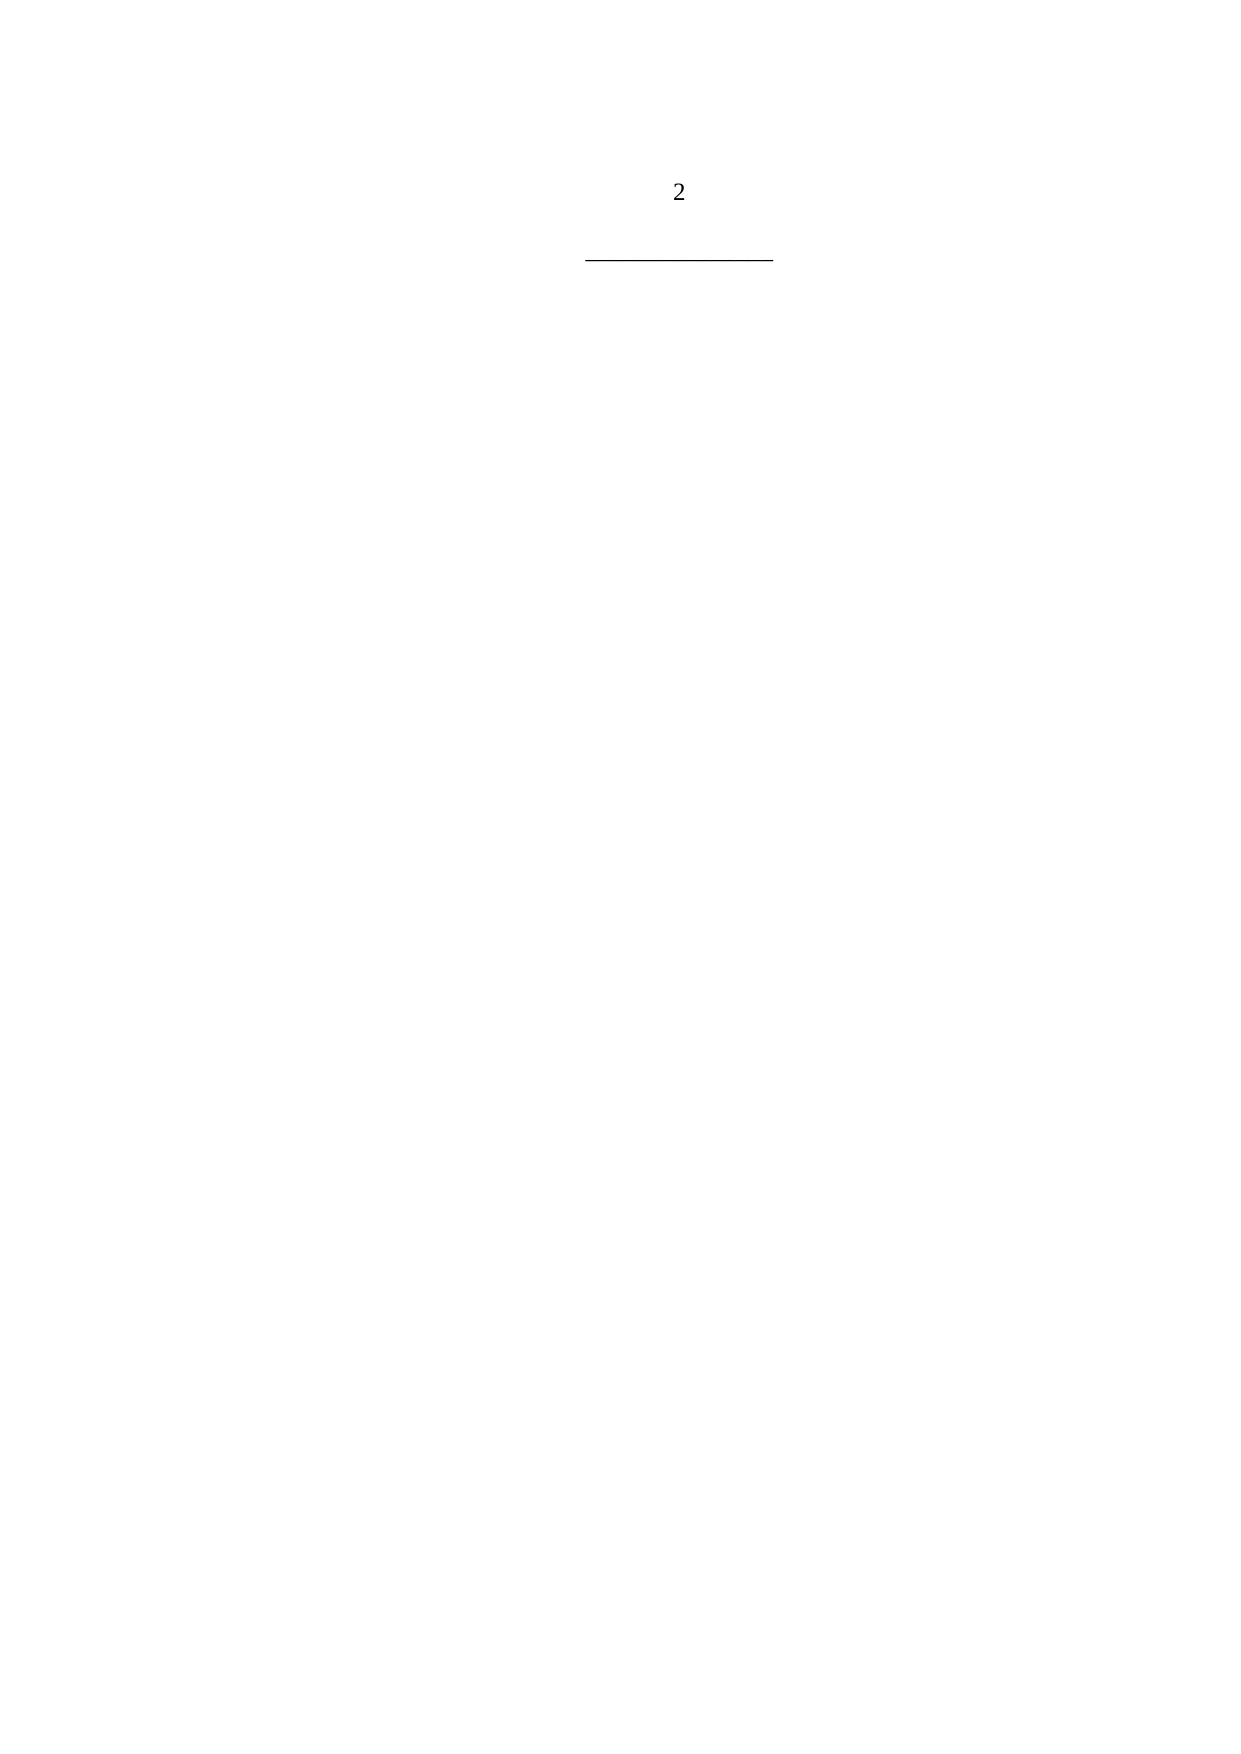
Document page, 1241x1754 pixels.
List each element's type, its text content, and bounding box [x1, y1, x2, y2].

text _______________ [177, 235, 1181, 263]
